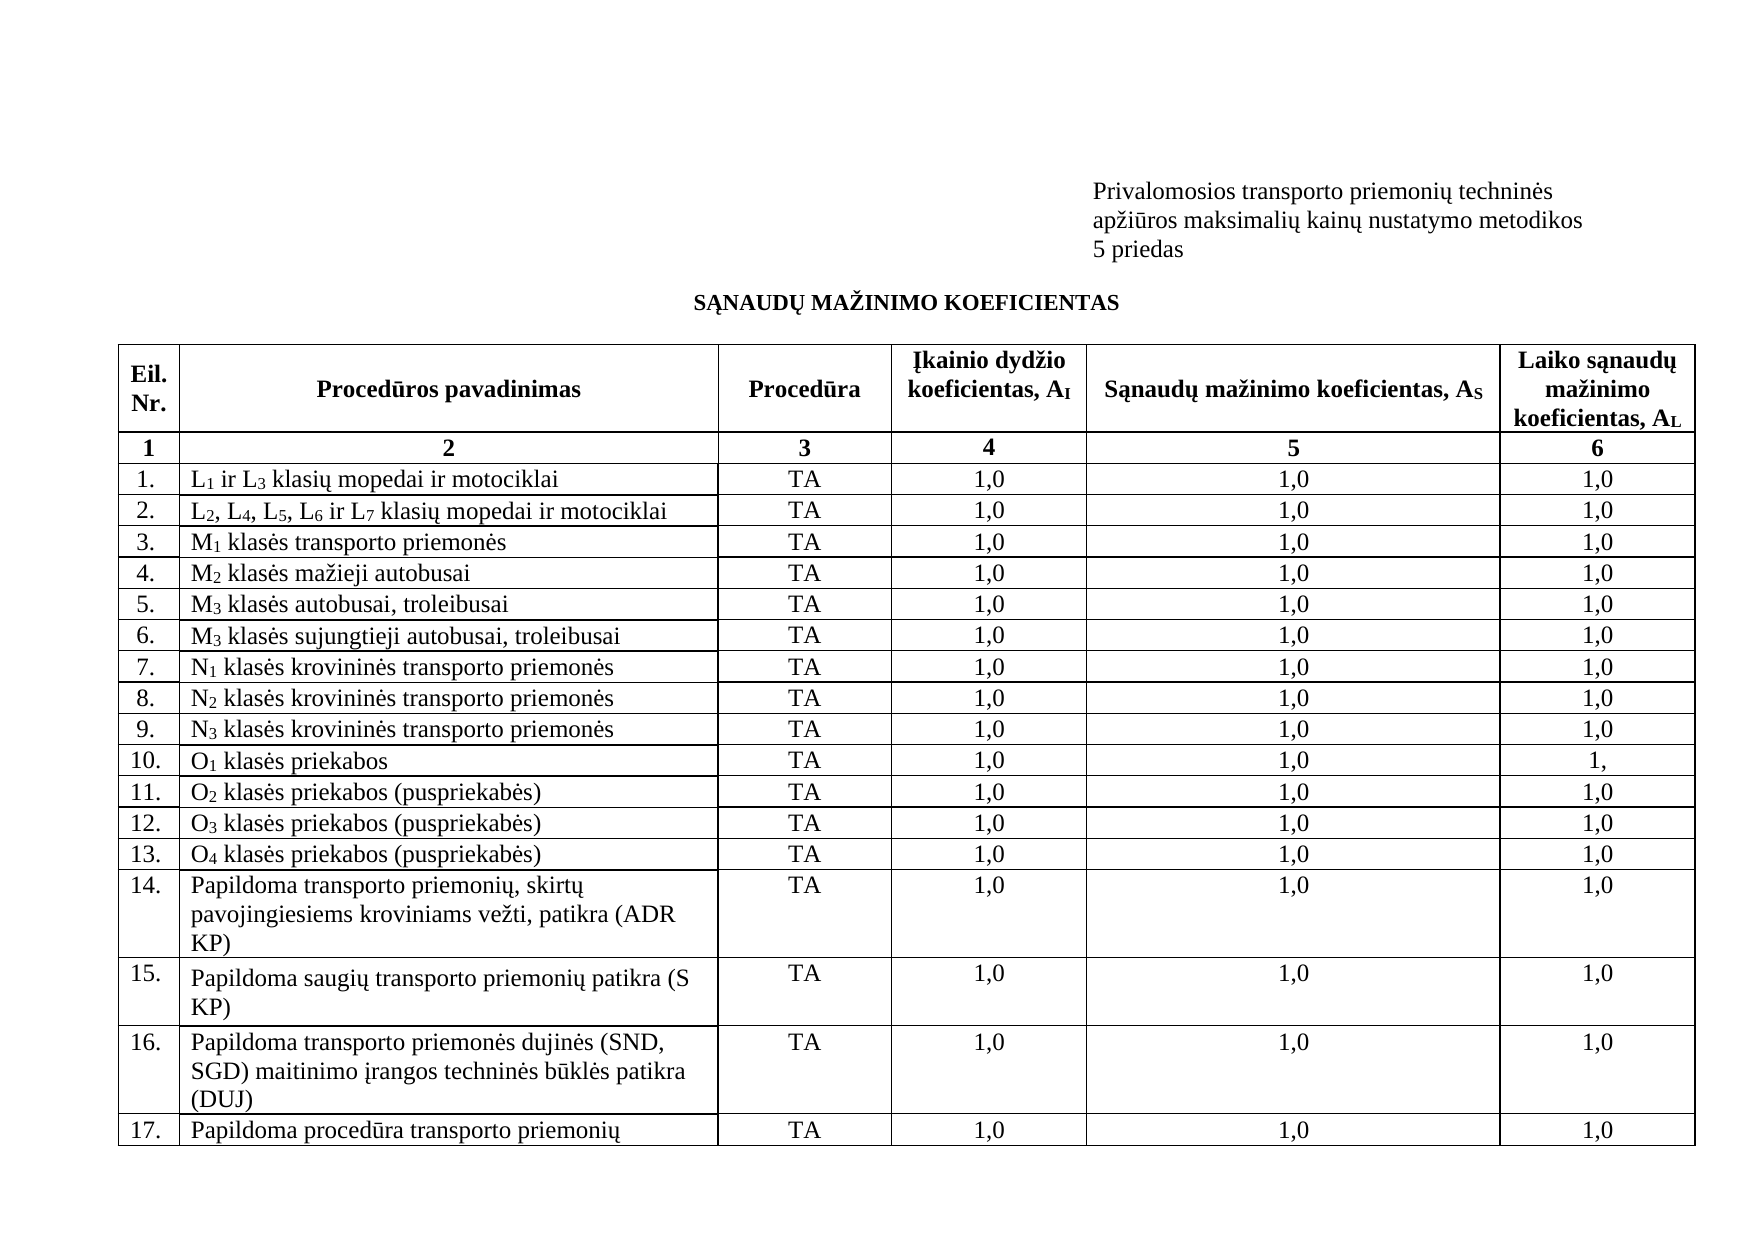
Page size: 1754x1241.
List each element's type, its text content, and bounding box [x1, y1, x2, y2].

table_cell 1,0 [1501, 651, 1694, 681]
table_cell 1,0 [1501, 495, 1694, 525]
table_cell Papildoma transporto priemonių, skirtų pavojingiesiems kroviniams vežti, patikra (ADR KP) [180, 871, 717, 957]
table_cell 1,0 [1087, 495, 1499, 525]
table_header Laiko sąnaudų mažinimo koeficientas, AL [1501, 345, 1694, 431]
table_cell 5. [119, 589, 179, 619]
table_cell 1,0 [1501, 1026, 1694, 1113]
table_cell TA [719, 958, 891, 1025]
table_cell TA [719, 683, 891, 713]
table_cell 5 [1087, 433, 1499, 463]
table_cell 1,0 [1501, 714, 1694, 744]
table_cell TA [719, 839, 891, 869]
table_cell 1,0 [1501, 558, 1694, 588]
table_cell 1,0 [1501, 620, 1694, 650]
table_cell TA [719, 620, 891, 650]
table_cell M3 klasės sujungtieji autobusai, troleibusai [180, 621, 717, 650]
table_cell O2 klasės priekabos (puspriekabės) [180, 777, 717, 806]
table_cell M3 klasės autobusai, troleibusai [180, 589, 717, 619]
table_cell TA [719, 589, 891, 619]
table_cell TA [719, 464, 891, 494]
table_cell Papildoma procedūra transporto priemonių [180, 1115, 717, 1144]
table_cell Papildoma saugių transporto priemonių patikra (S KP) [180, 958, 717, 1025]
table_cell 1,0 [1501, 776, 1694, 806]
table_cell 1,0 [1501, 683, 1694, 713]
table_cell 1,0 [1501, 808, 1694, 838]
table_cell 1,0 [892, 1114, 1086, 1144]
table_cell M2 klasės mažieji autobusai [180, 558, 717, 588]
table_cell O3 klasės priekabos (puspriekabės) [180, 808, 717, 838]
table_cell 1,0 [1087, 839, 1499, 869]
table_cell O4 klasės priekabos (puspriekabės) [180, 839, 717, 869]
table_cell 1,0 [1087, 808, 1499, 838]
table_cell Papildoma transporto priemonės dujinės (SND, SGD) maitinimo įrangos techninės būklės patikra (DUJ) [180, 1027, 717, 1113]
table_cell TA [719, 495, 891, 525]
table_cell 10. [119, 745, 179, 775]
table_cell O1 klasės priekabos [180, 746, 717, 775]
table_cell 9. [119, 714, 179, 744]
table_cell 1,0 [892, 558, 1086, 588]
table_cell M1 klasės transporto priemonės [180, 527, 717, 556]
table_cell 1,0 [1087, 1114, 1499, 1144]
table_cell L2, L4, L5, L6 ir L7 klasių mopedai ir motociklai [180, 496, 717, 525]
table_cell L1 ir L3 klasių mopedai ir motociklai [180, 464, 717, 494]
table_cell 6 [1501, 433, 1694, 463]
table_cell 16. [119, 1026, 179, 1113]
table_cell 11. [119, 776, 179, 806]
table_cell 1,0 [1087, 620, 1499, 650]
table_cell TA [719, 714, 891, 744]
table_cell 1,0 [1087, 589, 1499, 619]
table_cell 1,0 [1501, 839, 1694, 869]
table_cell 1,0 [892, 839, 1086, 869]
table_cell 1,0 [892, 464, 1086, 494]
table_cell 1,0 [1087, 776, 1499, 806]
table_cell 8. [119, 683, 179, 713]
table_cell 1,0 [1501, 464, 1694, 494]
table_cell 12. [119, 808, 179, 838]
table_cell 1,0 [1087, 526, 1499, 556]
table_cell 1,0 [892, 870, 1086, 957]
table_cell 1,0 [892, 526, 1086, 556]
table_cell 7. [119, 651, 179, 681]
table_cell 15. [119, 958, 179, 1025]
table_cell 1, [1501, 745, 1694, 775]
text apžiūros maksimalių kainų nustatymo metodikos [1093, 205, 1695, 234]
table_cell 1,0 [1087, 464, 1499, 494]
table_cell 1,0 [892, 776, 1086, 806]
table_cell 4. [119, 558, 179, 588]
table_cell 1,0 [892, 958, 1086, 1025]
table_cell TA [719, 808, 891, 838]
table_header Eil. Nr. [119, 345, 179, 431]
table_cell 1,0 [1087, 745, 1499, 775]
table_cell 1,0 [892, 589, 1086, 619]
text Privalomosios transporto priemonių techninės [1093, 176, 1695, 205]
table_cell TA [719, 651, 891, 681]
table_cell TA [719, 1026, 891, 1113]
table_cell 3 [719, 433, 891, 463]
table_cell 13. [119, 839, 179, 869]
table_cell 2. [119, 495, 179, 525]
table_cell 1,0 [892, 651, 1086, 681]
table_cell 1,0 [1501, 526, 1694, 556]
table_cell 1,0 [1501, 870, 1694, 957]
table_header Procedūra [719, 345, 891, 431]
table_header Sąnaudų mažinimo koeficientas, AS [1087, 345, 1499, 431]
table_cell 1,0 [892, 714, 1086, 744]
table_cell 2 [180, 433, 718, 463]
table_cell 1,0 [892, 495, 1086, 525]
table_cell 1 [119, 433, 179, 463]
text SĄNAUDŲ MAŽINIMO KOEFICIENTAS [118, 289, 1695, 315]
table_cell N2 klasės krovininės transporto priemonės [180, 683, 717, 713]
table_cell 1,0 [1501, 958, 1694, 1025]
table_cell 1,0 [1501, 1114, 1694, 1144]
table_cell TA [719, 870, 891, 957]
table_cell 17. [119, 1114, 179, 1144]
table_header Procedūros pavadinimas [180, 345, 718, 431]
table_cell 1. [119, 464, 179, 494]
table_cell 1,0 [1087, 714, 1499, 744]
table_cell 3. [119, 526, 179, 556]
table_cell 14. [119, 870, 179, 957]
table_cell 1,0 [1087, 958, 1499, 1025]
table_cell 1,0 [892, 683, 1086, 713]
table_cell 1,0 [1087, 651, 1499, 681]
table_cell 1,0 [1087, 558, 1499, 588]
table_cell 1,0 [1501, 589, 1694, 619]
table_cell 1,0 [892, 1026, 1086, 1113]
table_cell TA [719, 776, 891, 806]
table_cell 1,0 [1087, 1026, 1499, 1113]
table_cell 1,0 [1087, 870, 1499, 957]
text 5 priedas [1093, 234, 1695, 263]
table_cell TA [719, 526, 891, 556]
table_cell N3 klasės krovininės transporto priemonės [180, 714, 717, 744]
table_cell 4 [892, 433, 1086, 463]
table_cell TA [719, 745, 891, 775]
table_cell TA [719, 1114, 891, 1144]
table_cell N1 klasės krovininės transporto priemonės [180, 652, 717, 681]
table_cell 1,0 [1087, 683, 1499, 713]
table_cell 1,0 [892, 620, 1086, 650]
table_cell 1,0 [892, 745, 1086, 775]
table_cell 6. [119, 620, 179, 650]
table_cell TA [719, 558, 891, 588]
table_header Įkainio dydžio koeficientas, AI [892, 345, 1086, 431]
table_cell 1,0 [892, 808, 1086, 838]
